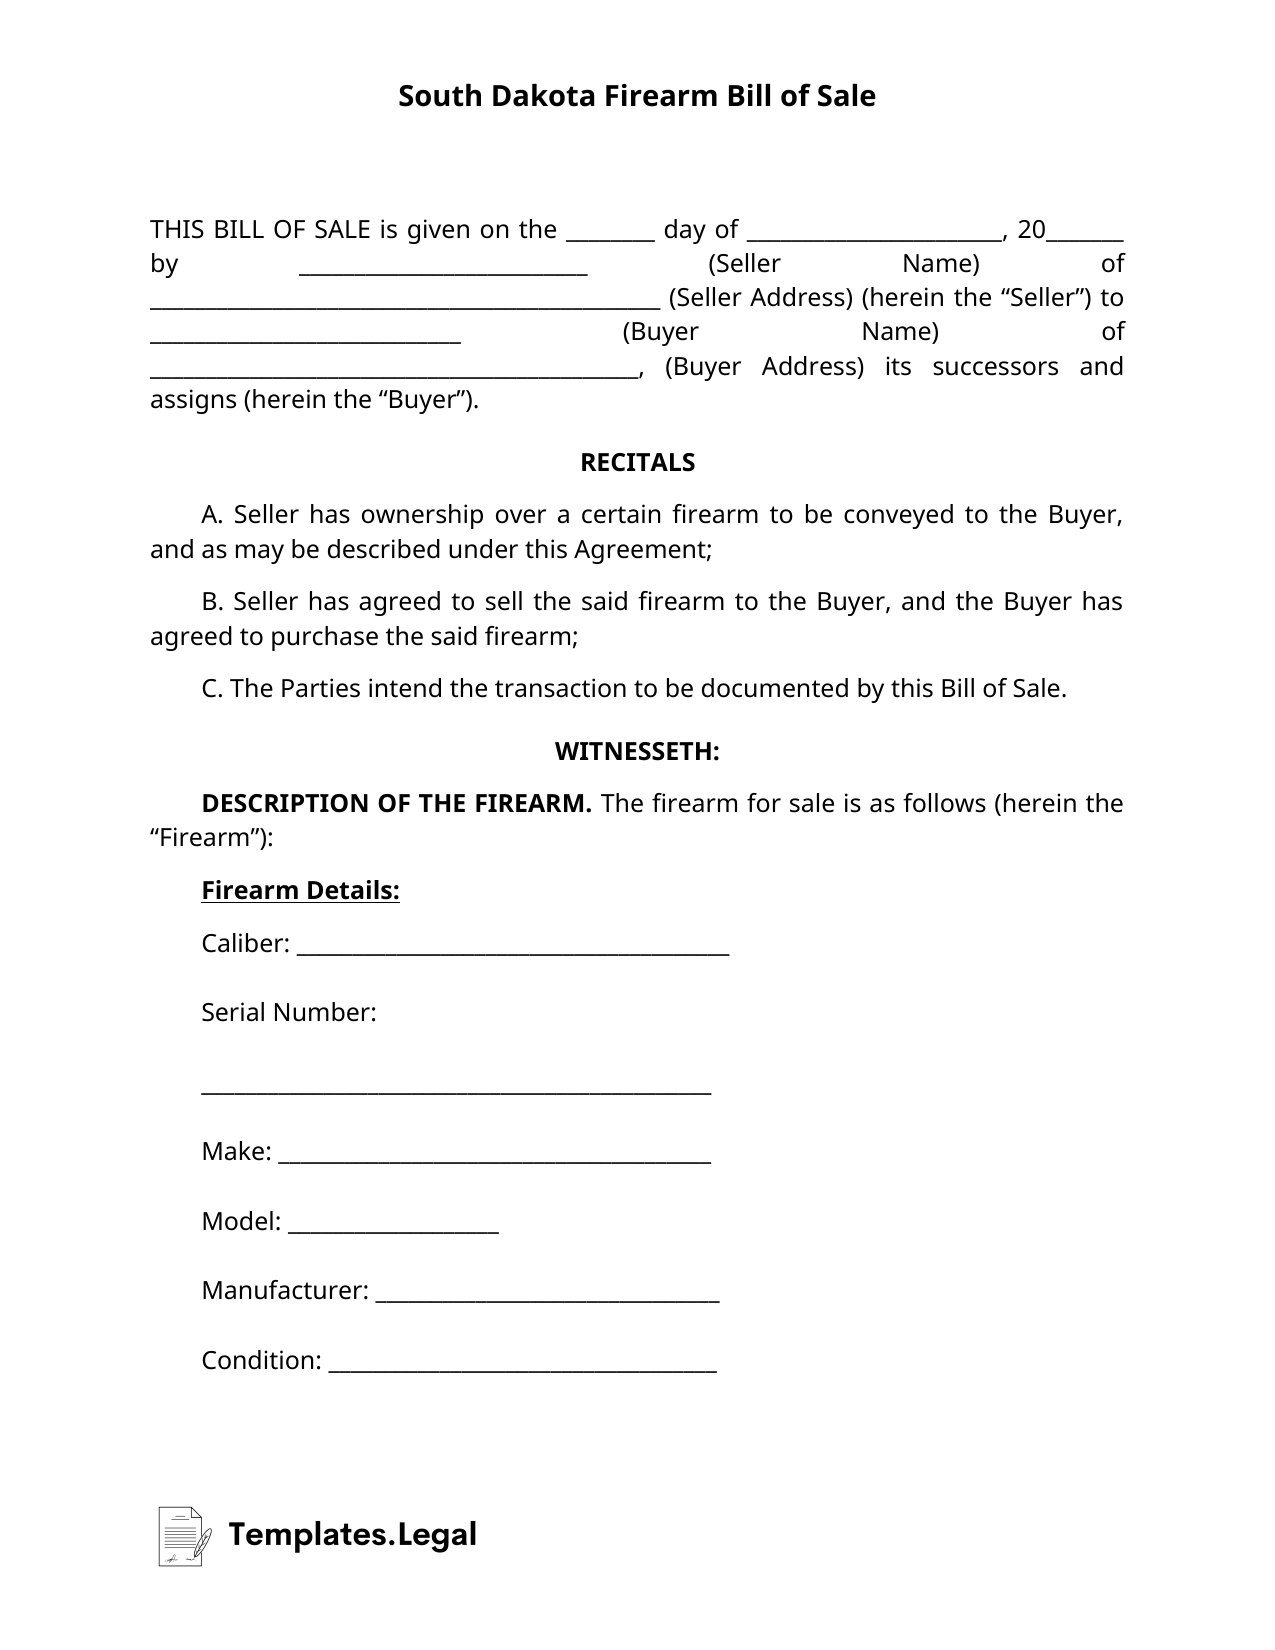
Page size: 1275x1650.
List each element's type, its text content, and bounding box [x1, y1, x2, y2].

text Serial Number: [150, 995, 1125, 1029]
text Manufacturer: _______________________________ [150, 1273, 1125, 1307]
text Firearm Details: [150, 873, 1125, 907]
text Model: ___________________ [150, 1203, 1125, 1238]
text Caliber: _______________________________________ [150, 926, 1125, 960]
text Make: _______________________________________ [150, 1134, 1125, 1168]
text RECITALS [150, 444, 1125, 478]
text B. Seller has agreed to sell the said firearm to the Buyer, and the Buyer has agreed to purchase the said firearm; [150, 584, 1125, 652]
text C. The Parties intend the transaction to be documented by this Bill of Sale. [150, 671, 1125, 705]
text ______________________________________________ [150, 1064, 1125, 1099]
text DESCRIPTION OF THE FIREARM. The firearm for sale is as follows (herein the “Firearm”): [150, 786, 1125, 854]
text THIS BILL OF SALE is given on the ________ day of _______________________, 20_______ by __________________________ (Seller Name) of ______________________________________________ (Seller Address) (herein the “Seller”) to ____________________________ (Buyer Name) of ____________________________________________, (Buyer Address) its successors and assigns (herein the “Buyer”). [150, 212, 1125, 416]
text South Dakota Firearm Bill of Sale [150, 75, 1125, 115]
text Condition: ___________________________________ [150, 1342, 1125, 1377]
text WITNESSETH: [150, 733, 1125, 767]
text A. Seller has ownership over a certain firearm to be conveyed to the Buyer, and as may be described under this Agreement; [150, 497, 1125, 565]
